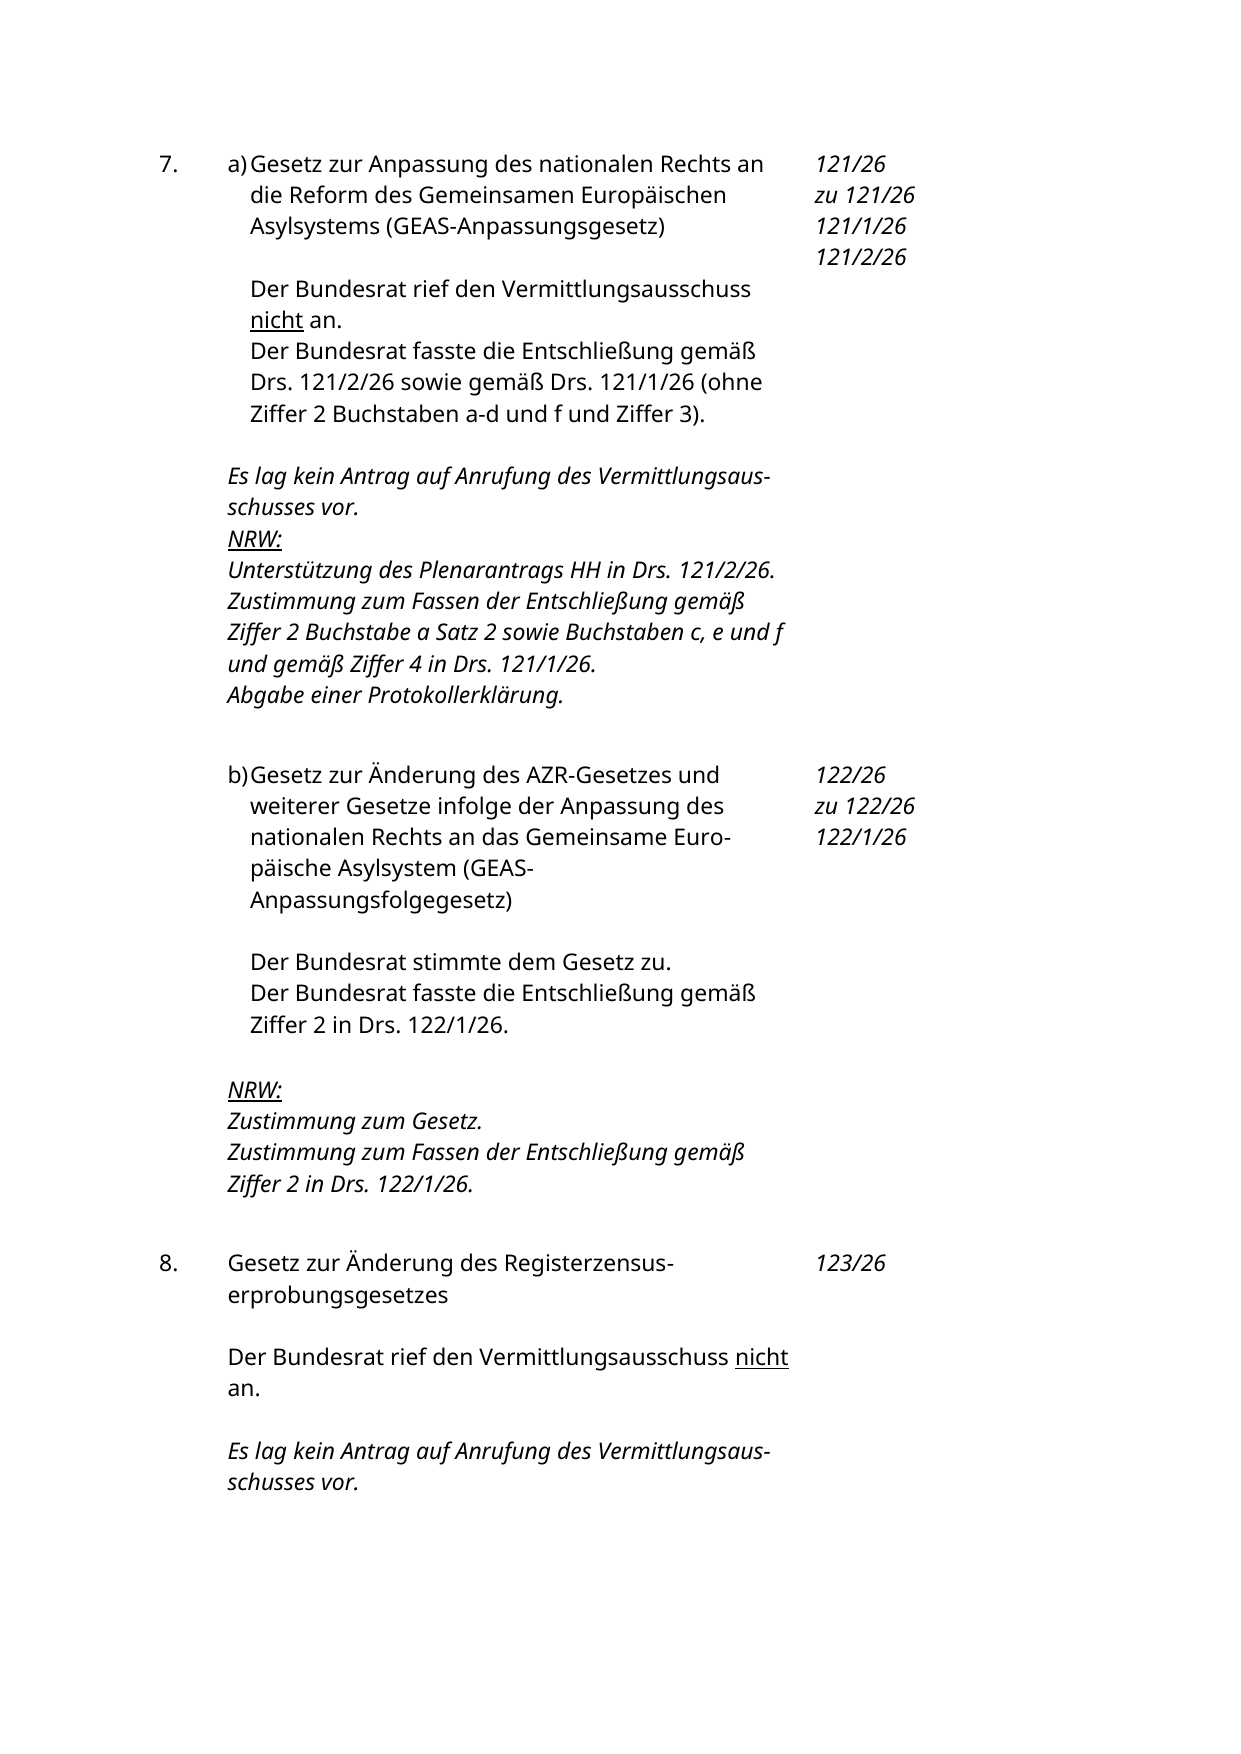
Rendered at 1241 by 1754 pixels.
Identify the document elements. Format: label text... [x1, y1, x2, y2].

table_cell 122/26 zu 122/26 122/1/26 [803, 759, 964, 1247]
table_cell b) Gesetz zur Änderung des AZR-Gesetzes und weiterer Gesetze infolge der Anpassung des nationalen Rechts an das Gemeinsame Euro­päische Asylsystem (GEAS-Anpassungsfolgegesetz) Der Bundesrat stimmte dem Gesetz zu. Der Bundesrat fasste die Entschließung gemäß Ziffer 2 in Drs. 122/1/26. NRW: Zustimmung zum Gesetz. Zustimmung zum Fassen der Entschließung gemäß Ziffer 2 in Drs. 122/1/26. [216, 759, 803, 1247]
table_cell 8. [148, 1247, 216, 1546]
table_cell a) Gesetz zur Anpassung des nationalen Rechts an die Reform des Gemeinsamen Europäischen Asylsystems (GEAS-Anpassungsgesetz) Der Bundesrat rief den Vermittlungsausschuss nicht an. Der Bundesrat fasste die Entschließung gemäß Drs. 121/2/26 sowie gemäß Drs. 121/1/26 (ohne Ziffer 2 Buchstaben a-d und f und Ziffer 3). Es lag kein Antrag auf Anrufung des Vermittlungsaus-schusses vor. NRW: Unterstützung des Plenarantrags HH in Drs. 121/2/26. Zustimmung zum Fassen der Entschließung gemäß Ziffer 2 Buchstabe a Satz 2 sowie Buchstaben c, e und f und gemäß Ziffer 4 in Drs. 121/1/26. Abgabe einer Protokollerklärung. [216, 148, 803, 758]
table_cell 123/26 [803, 1247, 964, 1546]
table_cell 7. [148, 148, 216, 758]
table_cell Gesetz zur Änderung des Registerzensus­erprobungs­gesetzes Der Bundesrat rief den Vermittlungsausschuss nicht an. Es lag kein Antrag auf Anrufung des Vermittlungsaus-schusses vor. [216, 1247, 803, 1546]
table_cell 121/26 zu 121/26 121/1/26 121/2/26 [803, 148, 964, 758]
table_cell [148, 759, 216, 1247]
